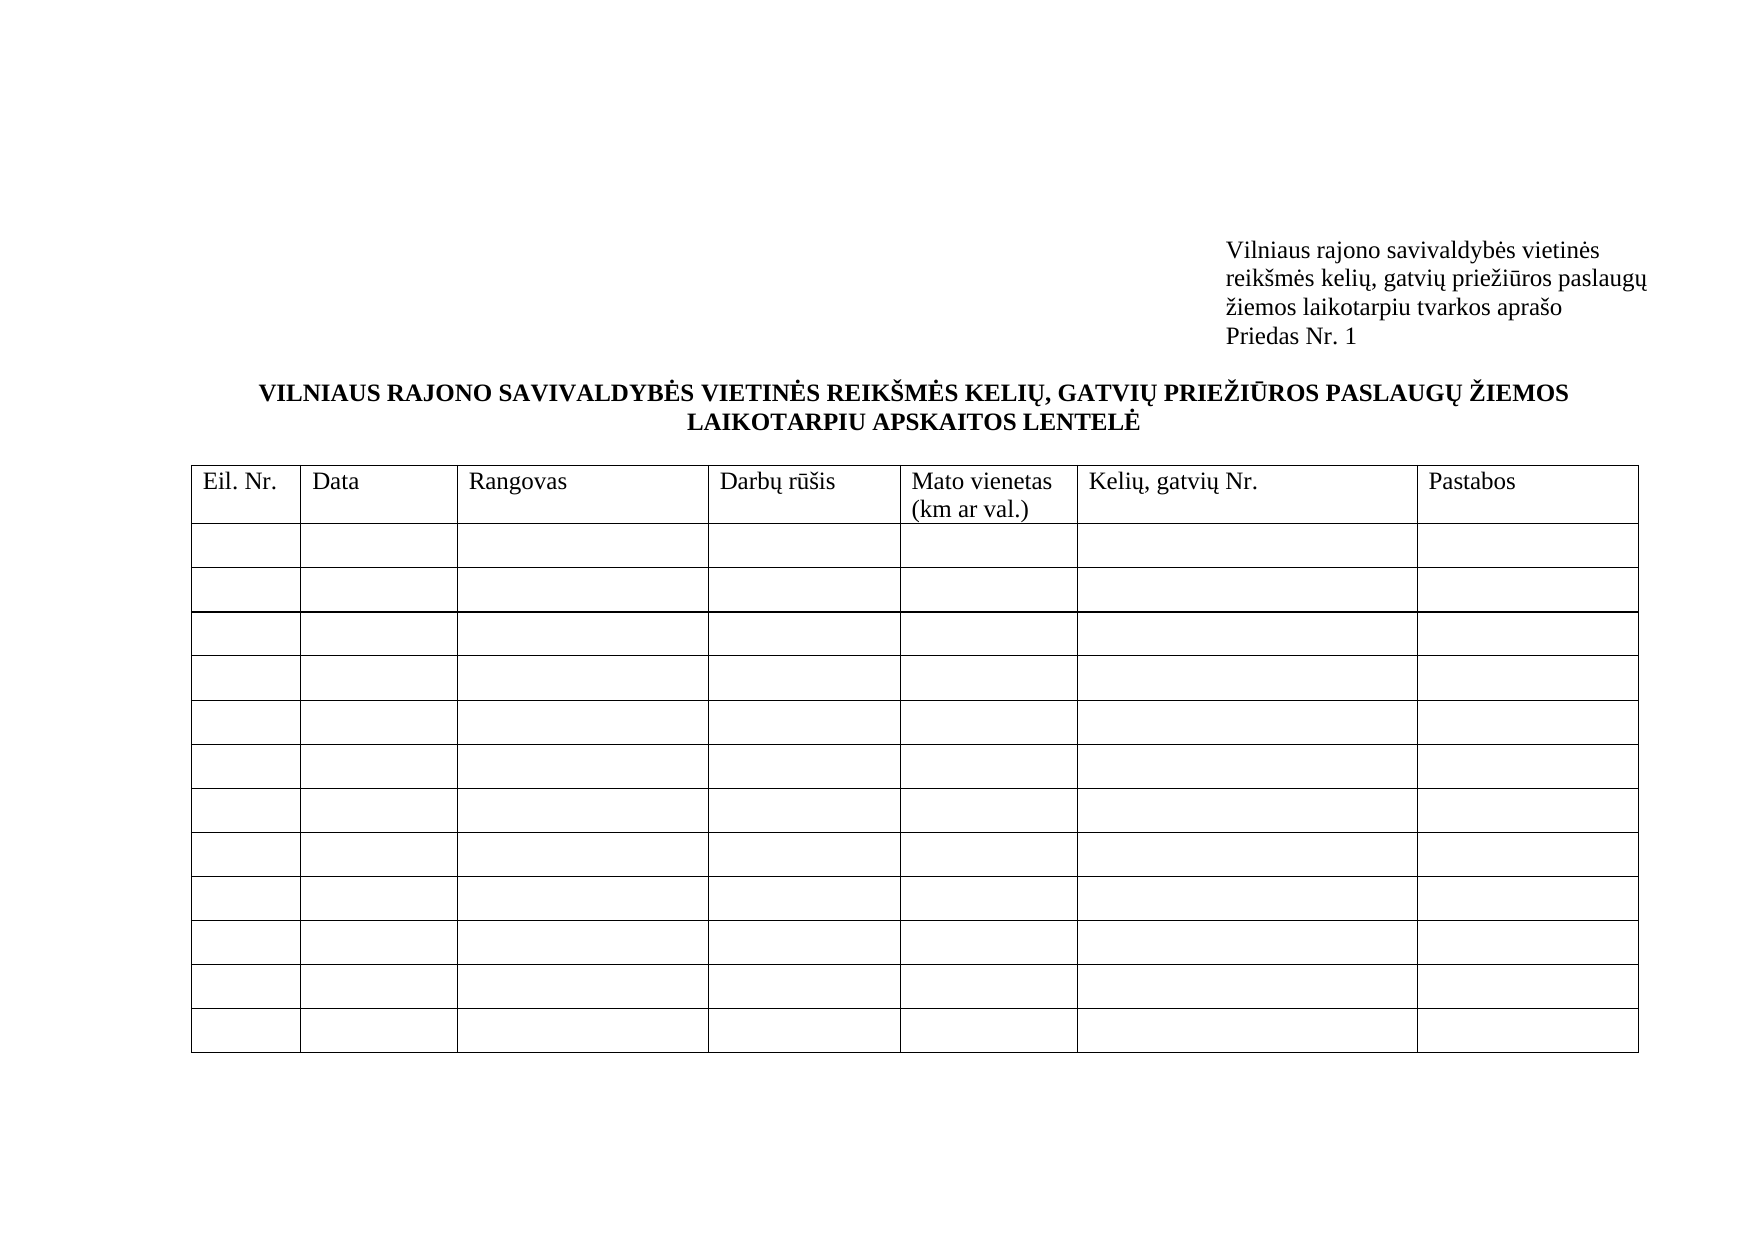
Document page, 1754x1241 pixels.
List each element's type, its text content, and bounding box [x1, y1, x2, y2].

table_cell [1078, 877, 1417, 920]
table_cell [901, 613, 1077, 655]
table_cell [901, 745, 1077, 788]
table_cell [901, 877, 1077, 920]
table_cell [709, 745, 900, 788]
table_cell [192, 745, 300, 788]
table_cell [1418, 568, 1638, 611]
table_cell [301, 833, 457, 876]
table_cell [192, 524, 300, 567]
text Priedas Nr. 1 [177, 321, 1698, 350]
table_cell [1078, 613, 1417, 655]
table_cell [458, 524, 708, 567]
table_cell [901, 921, 1077, 964]
table_cell [901, 701, 1077, 743]
table_cell [301, 921, 457, 964]
table_cell [192, 1009, 300, 1052]
table_cell [709, 568, 900, 611]
table_cell [1418, 1009, 1638, 1052]
table_header Mato vienetas (km ar val.) [901, 466, 1077, 523]
table_cell [709, 613, 900, 655]
table_cell [192, 833, 300, 876]
table_cell [1418, 789, 1638, 832]
table_cell [458, 965, 708, 1008]
table_cell [709, 524, 900, 567]
table_cell [1418, 833, 1638, 876]
table_cell [1078, 965, 1417, 1008]
table_cell [192, 965, 300, 1008]
table_cell [709, 1009, 900, 1052]
table_cell [458, 833, 708, 876]
table_cell [709, 701, 900, 743]
table_cell [901, 833, 1077, 876]
table_header Data [301, 466, 457, 523]
table_cell [1418, 701, 1638, 743]
table_cell [901, 1009, 1077, 1052]
table_cell [301, 877, 457, 920]
table_cell [901, 524, 1077, 567]
table_cell [1418, 921, 1638, 964]
table_cell [901, 965, 1077, 1008]
table_cell [709, 921, 900, 964]
text žiemos laikotarpiu tvarkos aprašo [177, 292, 1698, 321]
table_header Rangovas [458, 466, 708, 523]
text Vilniaus rajono savivaldybės vietinės [177, 235, 1668, 263]
table_cell [458, 789, 708, 832]
table_cell [1418, 745, 1638, 788]
table_cell [301, 789, 457, 832]
table_cell [192, 877, 300, 920]
table_cell [1078, 568, 1417, 611]
table_cell [1078, 656, 1417, 699]
text reikšmės kelių, gatvių priežiūros paslaugų [177, 263, 1698, 292]
table_cell [1418, 877, 1638, 920]
table_cell [901, 789, 1077, 832]
table_cell [1078, 789, 1417, 832]
table_cell [458, 921, 708, 964]
table_cell [1418, 656, 1638, 699]
table_cell [709, 965, 900, 1008]
table_cell [458, 568, 708, 611]
table_cell [192, 789, 300, 832]
table_cell [301, 613, 457, 655]
table_cell [901, 568, 1077, 611]
table_cell [458, 656, 708, 699]
table_cell [192, 656, 300, 699]
table_cell [301, 965, 457, 1008]
table_cell [709, 877, 900, 920]
table_cell [709, 656, 900, 699]
table_cell [1078, 745, 1417, 788]
table_cell [1078, 524, 1417, 567]
table_cell [301, 1009, 457, 1052]
table_cell [192, 568, 300, 611]
table_header Pastabos [1418, 466, 1638, 523]
table_cell [901, 656, 1077, 699]
text VILNIAUS RAJONO SAVIVALDYBĖS VIETINĖS REIKŠMĖS KELIŲ, GATVIŲ PRIEŽIŪROS PASLAUGŲ ŽIEMOS LAIKOTARPIU APSKAITOS LENTELĖ [177, 378, 1651, 436]
table_cell [458, 1009, 708, 1052]
table_cell [709, 833, 900, 876]
table_cell [458, 613, 708, 655]
table_cell [192, 701, 300, 743]
table_cell [301, 745, 457, 788]
table_cell [458, 877, 708, 920]
table_cell [458, 701, 708, 743]
table_cell [1418, 613, 1638, 655]
table_cell [1078, 701, 1417, 743]
table_header Eil. Nr. [192, 466, 300, 523]
table_cell [1078, 833, 1417, 876]
table_cell [1418, 965, 1638, 1008]
table_header Darbų rūšis [709, 466, 900, 523]
table_cell [192, 921, 300, 964]
table_cell [458, 745, 708, 788]
table_header Kelių, gatvių Nr. [1078, 466, 1417, 523]
table_cell [301, 568, 457, 611]
table_cell [1418, 524, 1638, 567]
table_cell [301, 656, 457, 699]
table_cell [1078, 1009, 1417, 1052]
table_cell [301, 524, 457, 567]
table_cell [1078, 921, 1417, 964]
table_cell [301, 701, 457, 743]
table_cell [709, 789, 900, 832]
table_cell [192, 613, 300, 655]
